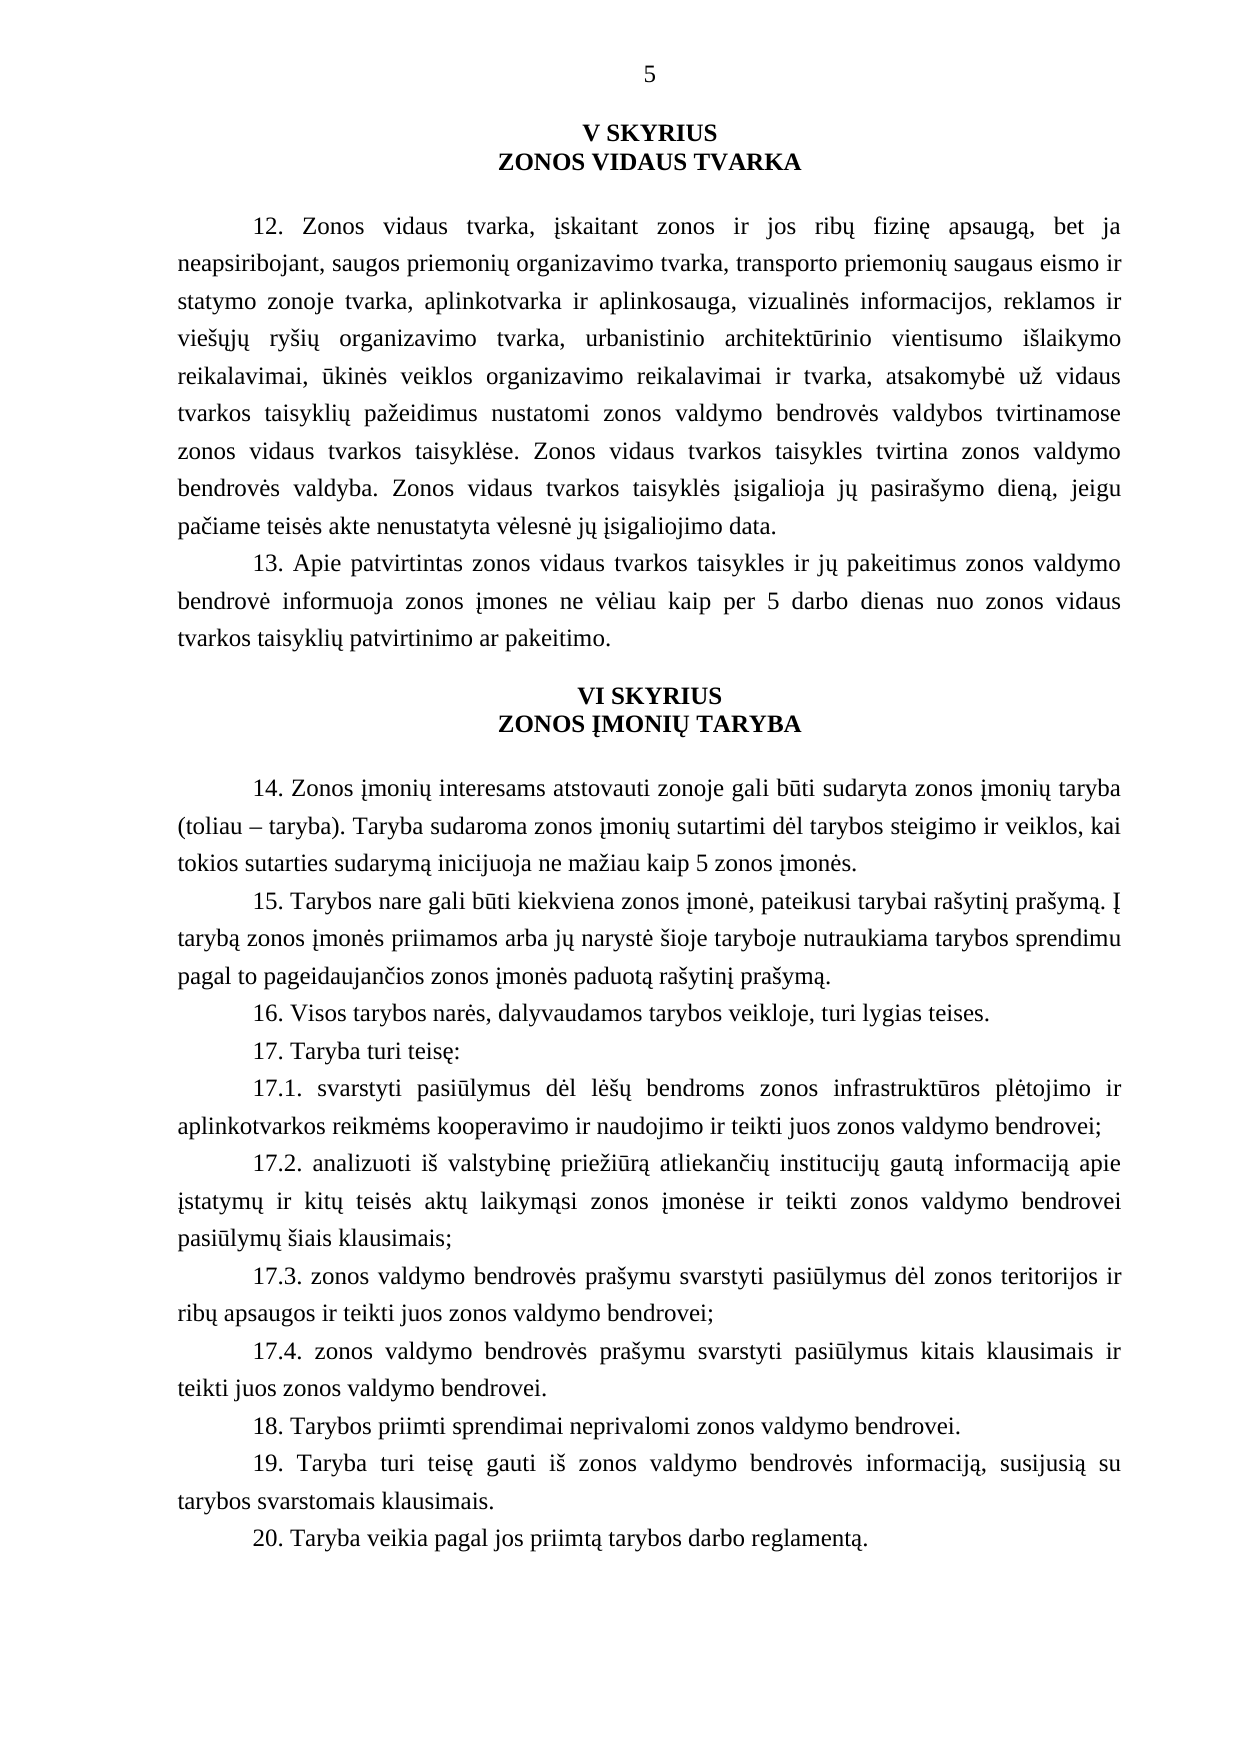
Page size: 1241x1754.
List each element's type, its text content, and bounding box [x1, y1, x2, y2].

text 17.3. zonos valdymo bendrovės prašymu svarstyti pasiūlymus dėl zonos teritorijos ir ribų apsaugos ir teikti juos zonos valdymo bendrovei; [177, 1252, 1122, 1327]
text 14. Zonos įmonių interesams atstovauti zonoje gali būti sudaryta zonos įmonių taryba (toliau – taryba). Taryba sudaroma zonos įmonių sutartimi dėl tarybos steigimo ir veiklos, kai tokios sutarties sudarymą inicijuoja ne mažiau kaip 5 zonos įmonės. [177, 764, 1122, 877]
text V SKYRIUS [177, 118, 1122, 147]
text 15. Tarybos nare gali būti kiekviena zonos įmonė, pateikusi tarybai rašytinį prašymą. Į tarybą zonos įmonės priimamos arba jų narystė šioje taryboje nutraukiama tarybos sprendimu pagal to pageidaujančios zonos įmonės paduotą rašytinį prašymą. [177, 877, 1122, 989]
text 17.2. analizuoti iš valstybinę priežiūrą atliekančių institucijų gautą informaciją apie įstatymų ir kitų teisės aktų laikymąsi zonos įmonėse ir teikti zonos valdymo bendrovei pasiūlymų šiais klausimais; [177, 1139, 1122, 1252]
text 19. Taryba turi teisę gauti iš zonos valdymo bendrovės informaciją, susijusią su tarybos svarstomais klausimais. [177, 1439, 1122, 1514]
text 13. Apie patvirtintas zonos vidaus tvarkos taisykles ir jų pakeitimus zonos valdymo bendrovė informuoja zonos įmones ne vėliau kaip per 5 darbo dienas nuo zonos vidaus tvarkos taisyklių patvirtinimo ar pakeitimo. [177, 539, 1122, 652]
text 12. Zonos vidaus tvarka, įskaitant zonos ir jos ribų fizinę apsaugą, bet ja neapsiribojant, saugos priemonių organizavimo tvarka, transporto priemonių saugaus eismo ir statymo zonoje tvarka, aplinkotvarka ir aplinkosauga, vizualinės informacijos, reklamos ir viešųjų ryšių organizavimo tvarka, urbanistinio architektūrinio vientisumo išlaikymo reikalavimai, ūkinės veiklos organizavimo reikalavimai ir tvarka, atsakomybė už vidaus tvarkos taisyklių pažeidimus nustatomi zonos valdymo bendrovės valdybos tvirtinamose zonos vidaus tvarkos taisyklėse. Zonos vidaus tvarkos taisykles tvirtina zonos valdymo bendrovės valdyba. Zonos vidaus tvarkos taisyklės įsigalioja jų pasirašymo dieną, jeigu pačiame teisės akte nenustatyta vėlesnė jų įsigaliojimo data. [177, 202, 1122, 539]
text ZONOS ĮMONIŲ TARYBA [177, 709, 1122, 738]
text 17. Taryba turi teisę: [177, 1027, 1122, 1064]
text 17.4. zonos valdymo bendrovės prašymu svarstyti pasiūlymus kitais klausimais ir teikti juos zonos valdymo bendrovei. [177, 1327, 1122, 1402]
text 20. Taryba veikia pagal jos priimtą tarybos darbo reglamentą. [177, 1514, 1122, 1552]
text 16. Visos tarybos narės, dalyvaudamos tarybos veikloje, turi lygias teises. [177, 989, 1122, 1027]
text ZONOS VIDAUS TVARKA [177, 147, 1122, 176]
text VI SKYRIUS [177, 681, 1122, 709]
text 17.1. svarstyti pasiūlymus dėl lėšų bendroms zonos infrastruktūros plėtojimo ir aplinkotvarkos reikmėms kooperavimo ir naudojimo ir teikti juos zonos valdymo bendrovei; [177, 1064, 1122, 1139]
text 18. Tarybos priimti sprendimai neprivalomi zonos valdymo bendrovei. [177, 1402, 1122, 1439]
